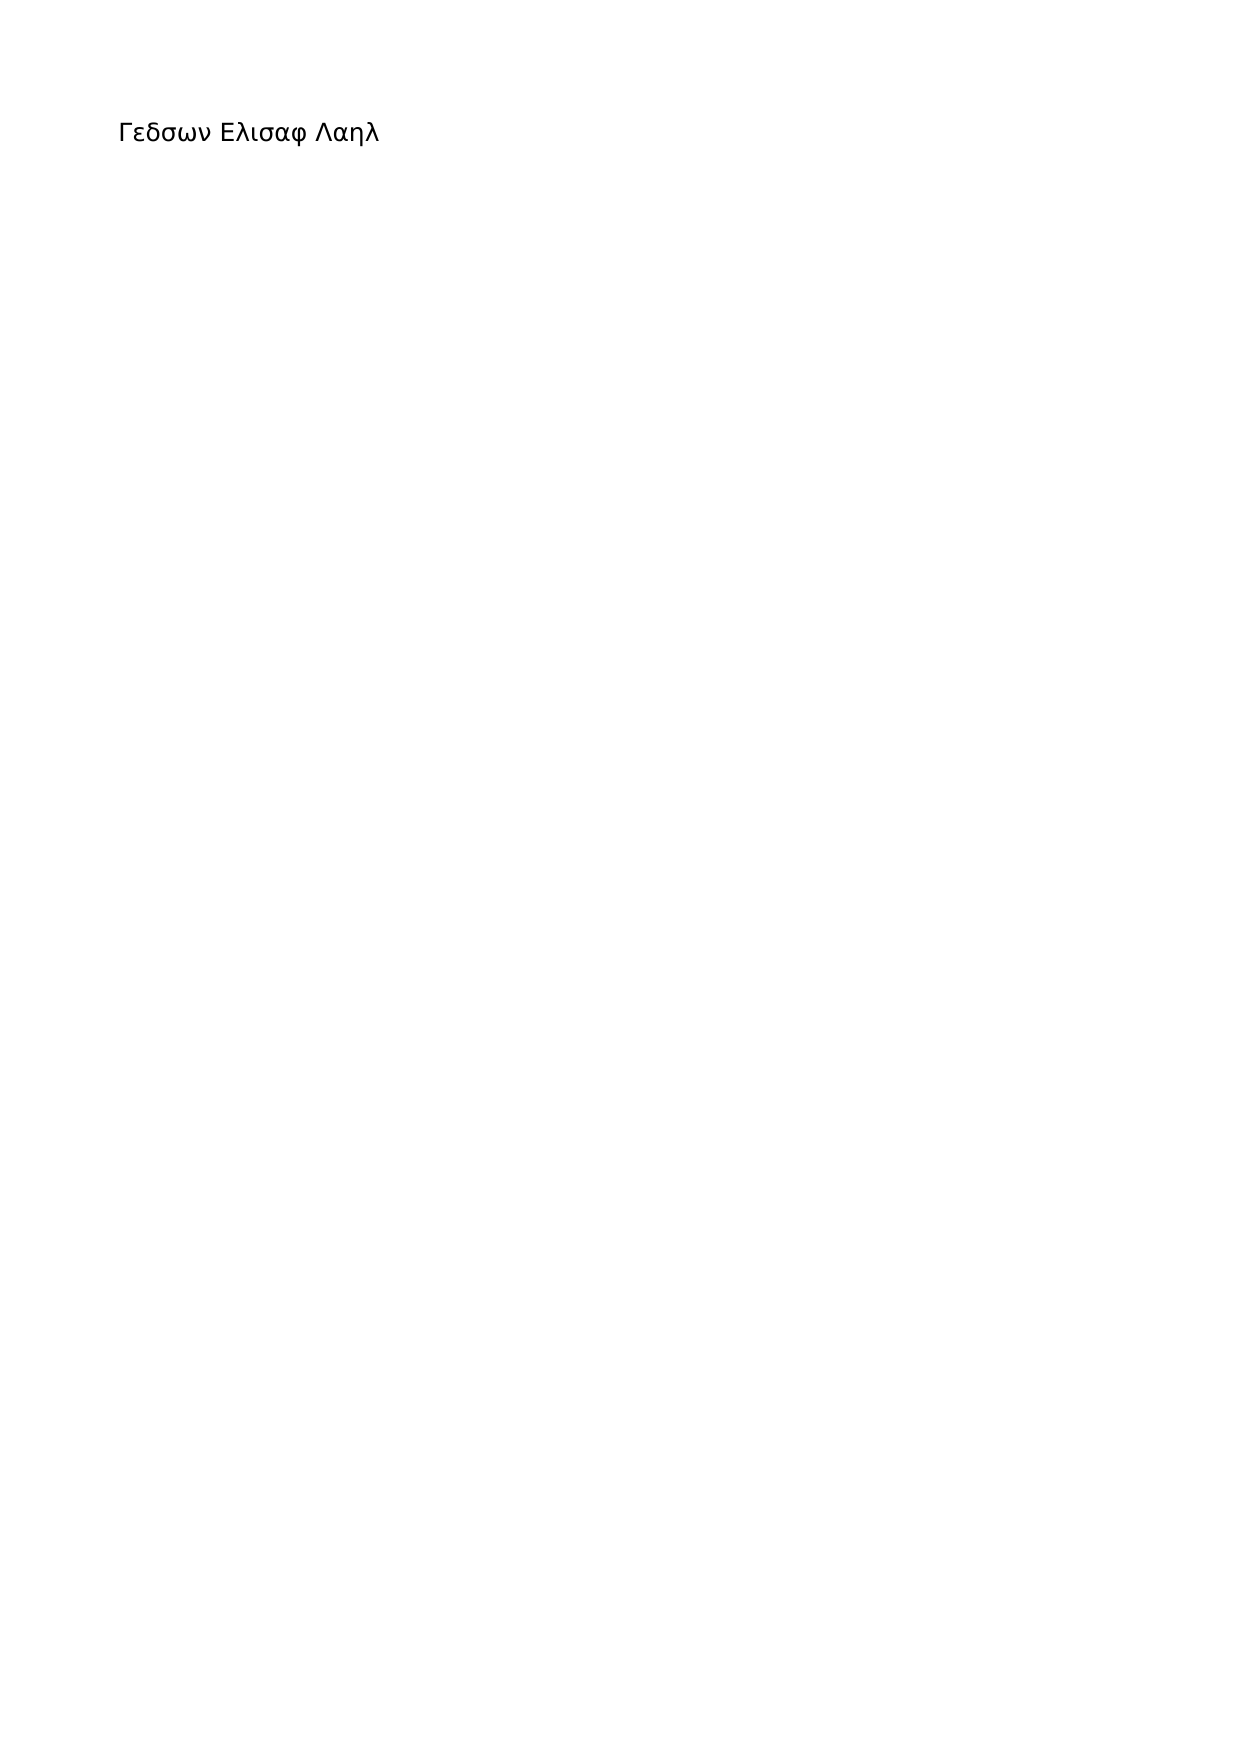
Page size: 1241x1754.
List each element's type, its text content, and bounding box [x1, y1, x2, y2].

text Γεδσων Ελισαφ Λαηλ [118, 118, 1122, 147]
